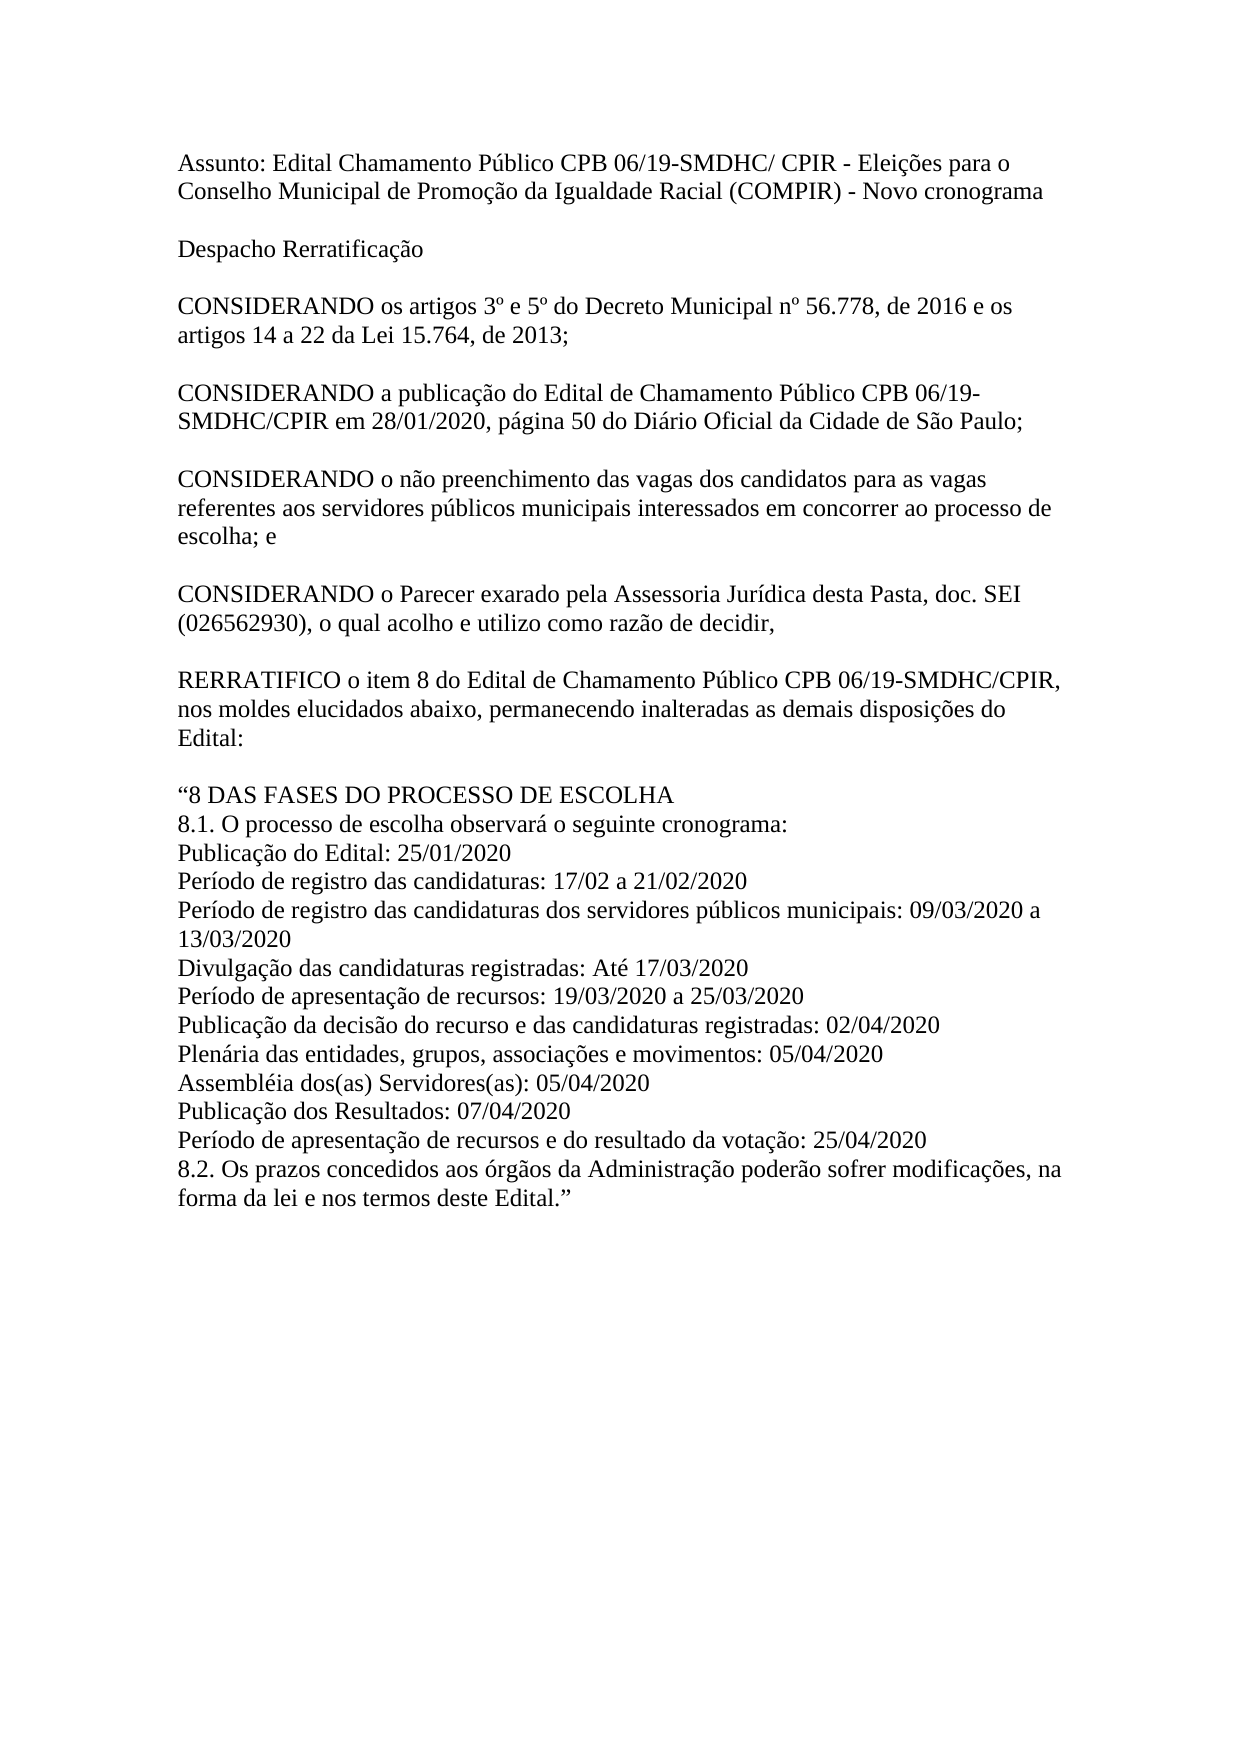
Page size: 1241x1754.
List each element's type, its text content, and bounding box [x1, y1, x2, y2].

text Despacho Rerratificação [177, 234, 1063, 263]
text “8 DAS FASES DO PROCESSO DE ESCOLHA [177, 780, 1063, 809]
text Plenária das entidades, grupos, associações e movimentos: 05/04/2020 [177, 1039, 1063, 1068]
text Publicação dos Resultados: 07/04/2020 [177, 1096, 1063, 1125]
text CONSIDERANDO o não preenchimento das vagas dos candidatos para as vagas referentes aos servidores públicos municipais interessados em concorrer ao processo de escolha; e [177, 464, 1063, 550]
text Período de apresentação de recursos: 19/03/2020 a 25/03/2020 [177, 981, 1063, 1010]
text Publicação do Edital: 25/01/2020 [177, 838, 1063, 866]
text Assunto: Edital Chamamento Público CPB 06/19-SMDHC/ CPIR - Eleições para o Conselho Municipal de Promoção da Igualdade Racial (COMPIR) - Novo cronograma [177, 148, 1063, 205]
text Período de apresentação de recursos e do resultado da votação: 25/04/2020 [177, 1125, 1063, 1154]
text 8.1. O processo de escolha observará o seguinte cronograma: [177, 809, 1063, 838]
text CONSIDERANDO o Parecer exarado pela Assessoria Jurídica desta Pasta, doc. SEI (026562930), o qual acolho e utilizo como razão de decidir, [177, 579, 1063, 636]
text Período de registro das candidaturas dos servidores públicos municipais: 09/03/2020 a 13/03/2020 [177, 895, 1063, 953]
text CONSIDERANDO os artigos 3º e 5º do Decreto Municipal nº 56.778, de 2016 e os artigos 14 a 22 da Lei 15.764, de 2013; [177, 291, 1063, 349]
text Publicação da decisão do recurso e das candidaturas registradas: 02/04/2020 [177, 1010, 1063, 1039]
text Período de registro das candidaturas: 17/02 a 21/02/2020 [177, 866, 1063, 895]
text CONSIDERANDO a publicação do Edital de Chamamento Público CPB 06/19-SMDHC/CPIR em 28/01/2020, página 50 do Diário Oficial da Cidade de São Paulo; [177, 378, 1063, 435]
text RERRATIFICO o item 8 do Edital de Chamamento Público CPB 06/19-SMDHC/CPIR, nos moldes elucidados abaixo, permanecendo inalteradas as demais disposições do Edital: [177, 665, 1063, 751]
text Divulgação das candidaturas registradas: Até 17/03/2020 [177, 953, 1063, 981]
text 8.2. Os prazos concedidos aos órgãos da Administração poderão sofrer modificações, na forma da lei e nos termos deste Edital.” [177, 1154, 1063, 1211]
text Assembléia dos(as) Servidores(as): 05/04/2020 [177, 1068, 1063, 1096]
